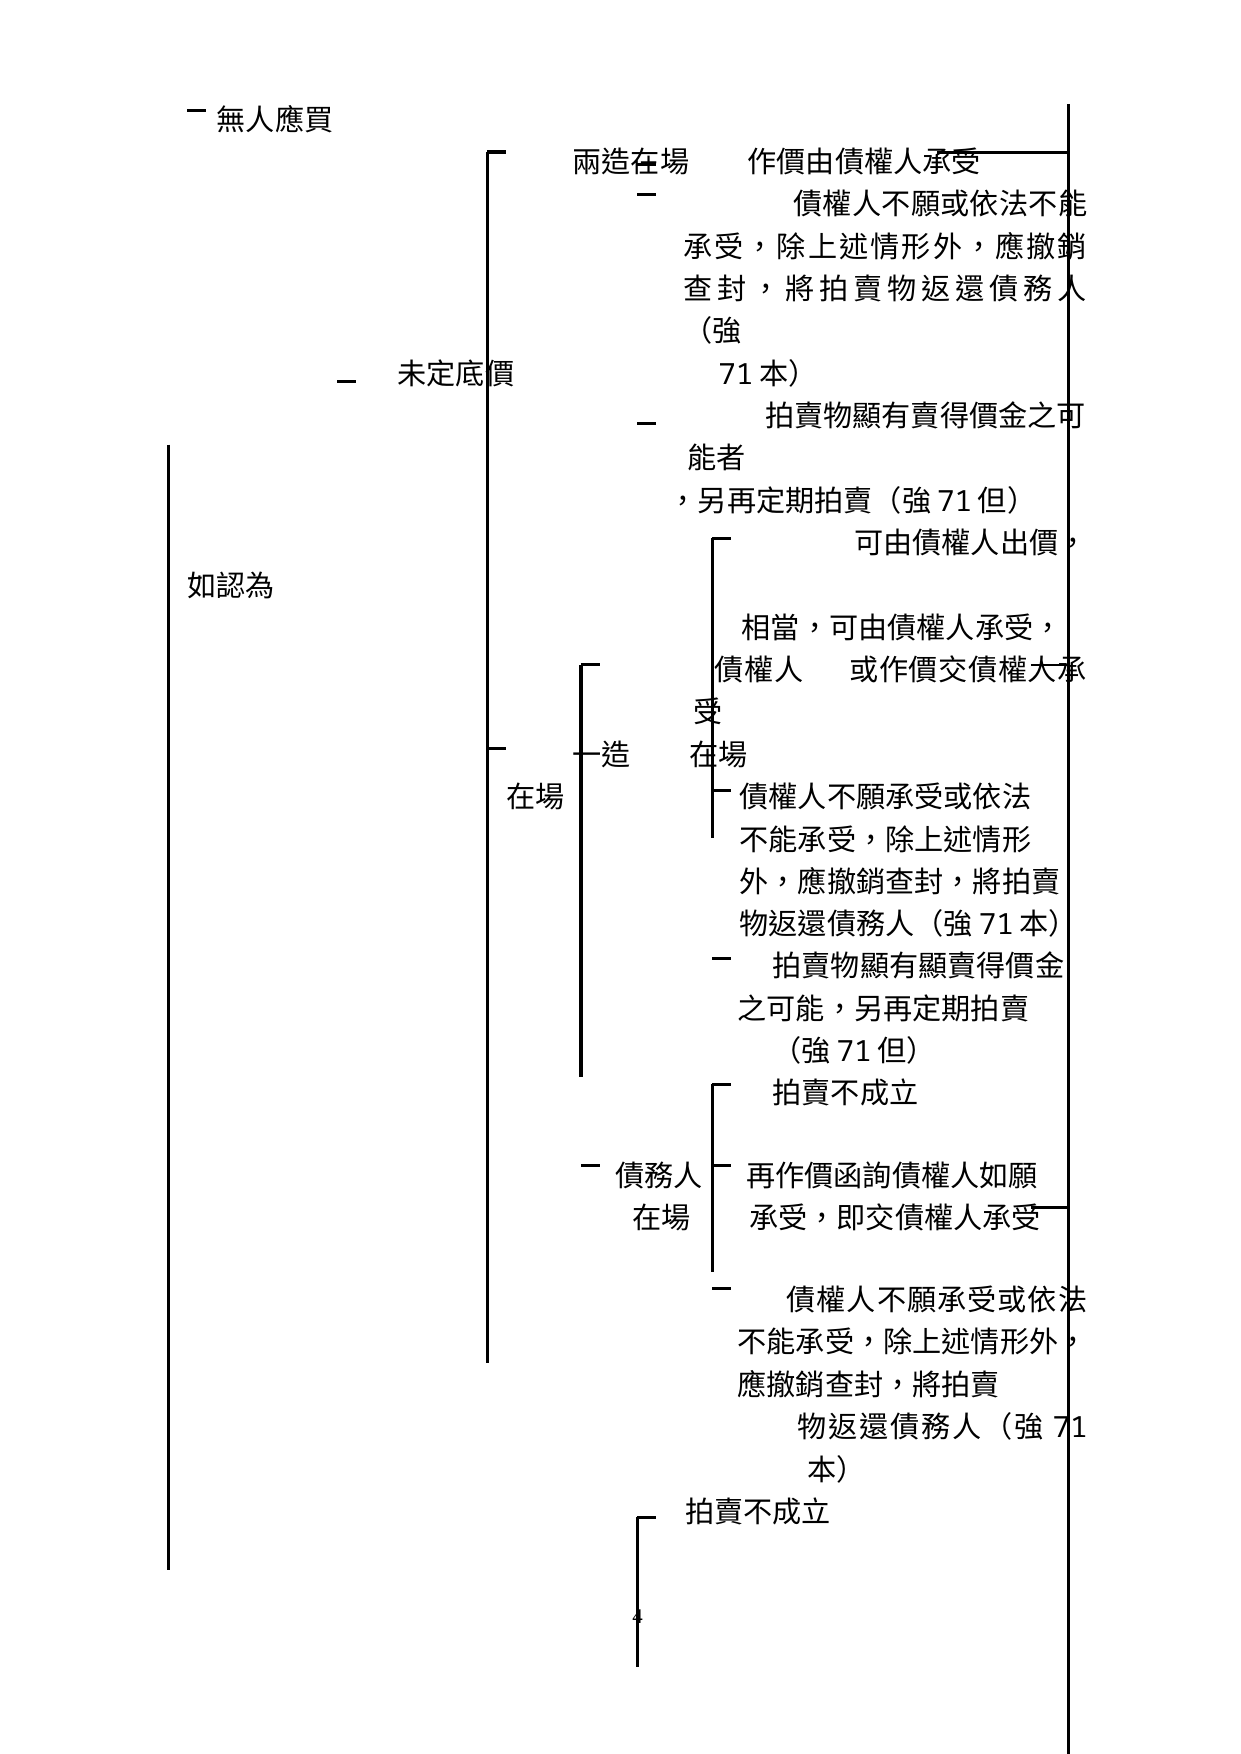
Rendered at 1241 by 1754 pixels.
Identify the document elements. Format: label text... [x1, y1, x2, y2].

text [1070, 943, 1087, 1028]
text 債權人不願或依法不能承受，除上述情形外，應撤銷查封，將拍賣物返還債務人（強 [1070, 181, 1087, 350]
text 拍賣不成立 [562, 1070, 1067, 1112]
text [562, 943, 579, 1028]
text 再作價函詢債權人如願 [714, 1152, 1067, 1194]
text 未定底價 71本） [187, 350, 486, 393]
text [1070, 774, 1087, 816]
text [1070, 1194, 1087, 1237]
text 不能承受，除上述情形 [739, 816, 1067, 858]
text （強71但） [583, 1028, 1067, 1070]
text 可由債權人出價，如認為 [187, 520, 486, 604]
text 債務人 [562, 1152, 711, 1194]
text [489, 604, 711, 647]
text [1070, 604, 1087, 647]
text 可由債權人出價，如認為 [489, 520, 1067, 604]
text 一造 在場 [187, 731, 486, 774]
text [1070, 138, 1087, 181]
text 在場 [506, 774, 579, 816]
text [1070, 1152, 1087, 1194]
text 債權人不願承受或依法不能承受，除上述情形外，應撤銷查封，將拍賣 [562, 1277, 1067, 1404]
text 債權人 或作價交債權人承受 [714, 647, 1067, 731]
text 未定底價 71本） [1070, 350, 1087, 393]
text [187, 604, 486, 647]
text 可由債權人出價，如認為 [1070, 520, 1087, 604]
text 一造 在場 [583, 731, 711, 774]
text [562, 1028, 579, 1070]
text 拍賣物顯有顯賣得價金之可能，另再定期拍賣 [583, 943, 1067, 1028]
text 拍賣不成立 [562, 1488, 1067, 1531]
text 物返還債務人（強71本） [1070, 901, 1087, 943]
text ，另再定期拍賣（強71但） [668, 477, 1067, 520]
text 相當，可由債權人承受， [714, 604, 1067, 647]
text 物返還債務人（強71本） [562, 1404, 1067, 1488]
text [1070, 816, 1087, 858]
text [583, 774, 711, 816]
text 無人應買 [216, 96, 1087, 138]
text 物返還債務人（強71本） [739, 901, 1067, 943]
text 一造 在場 [1070, 731, 1087, 774]
text 債權人 或作價交債權人承受 [489, 647, 711, 731]
text [1070, 1070, 1087, 1112]
text 承受，即交債權人承受 [714, 1194, 1067, 1237]
text 未定底價 71本） [489, 350, 1067, 393]
text 拍賣物顯有賣得價金之可能者 [489, 393, 1067, 477]
text [1070, 1488, 1087, 1531]
text 債權人不願承受或依法 [714, 774, 1067, 816]
text [1070, 477, 1087, 520]
text 兩造在場 作價由債權人承受 [187, 138, 1067, 181]
text 債權人 或作價交債權人承受 [187, 647, 486, 731]
text 一造 在場 [714, 731, 1067, 774]
text 債權人 或作價交債權人承受 [1070, 647, 1087, 731]
text 債權人不願或依法不能承受，除上述情形外，應撤銷查封，將拍賣物返還債務人（強 [489, 181, 1067, 350]
text 物返還債務人（強71本） [1070, 1404, 1087, 1488]
text 拍賣物顯有賣得價金之可能者 [187, 393, 486, 477]
text 債權人不願或依法不能承受，除上述情形外，應撤銷查封，將拍賣物返還債務人（強 [187, 181, 486, 350]
text 外，應撤銷查封，將拍賣 [739, 858, 1067, 901]
text 拍賣物顯有賣得價金之可能者 [1070, 393, 1087, 477]
text 在場 [562, 1194, 711, 1237]
text [1070, 858, 1087, 901]
text 債權人不願承受或依法不能承受，除上述情形外，應撤銷查封，將拍賣 [1070, 1277, 1087, 1404]
text 一造 在場 [489, 731, 579, 774]
text [1070, 1028, 1087, 1070]
